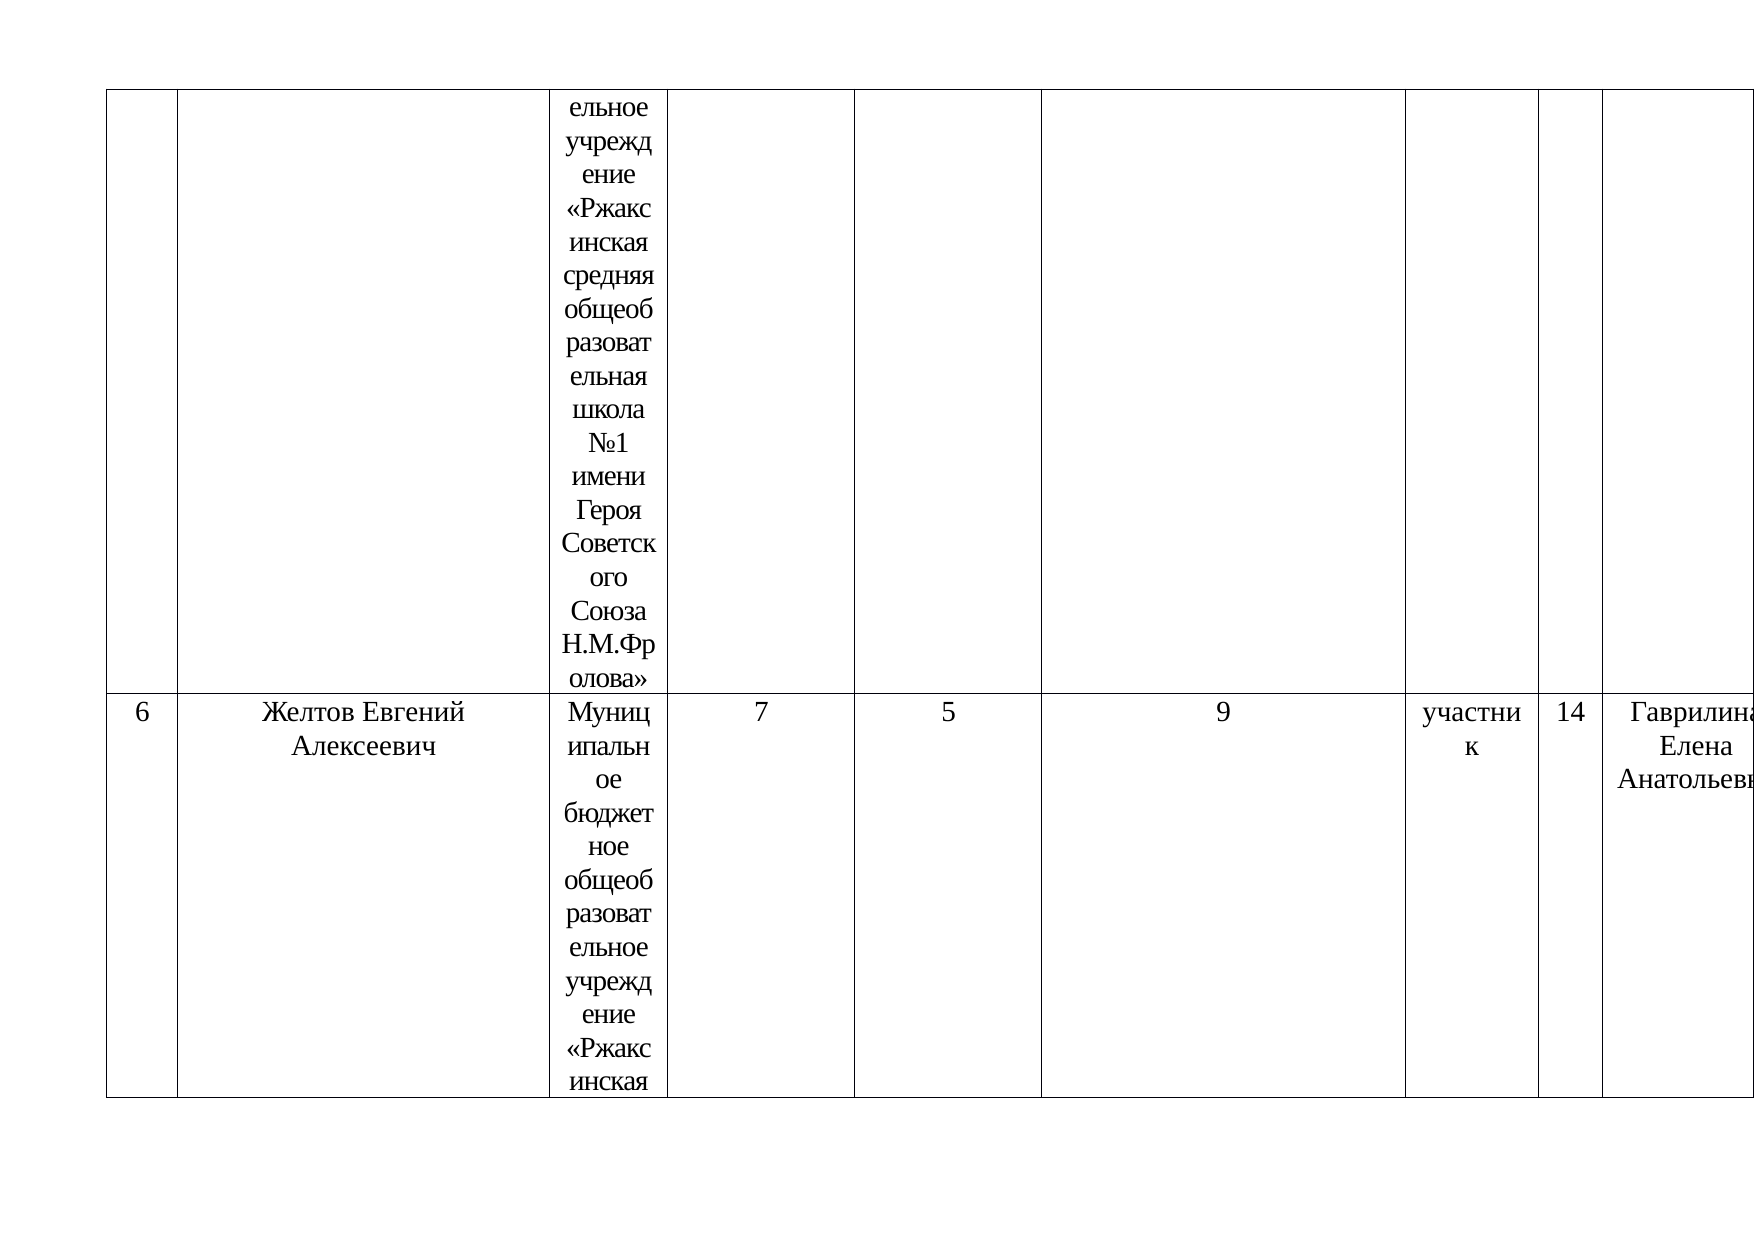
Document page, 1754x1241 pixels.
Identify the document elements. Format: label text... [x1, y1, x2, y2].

table_cell [668, 90, 854, 693]
table_cell 5 [855, 694, 1041, 1097]
table_cell Гаврилина Елена Анатольевна [1603, 90, 1753, 693]
table_cell [1539, 90, 1602, 693]
table_cell участник [1406, 694, 1538, 1097]
table_cell ельное учреждение «Ржаксинская средняя общеобразовательная школа №1 имени Героя Советского Союза Н.М.Фролова» [550, 90, 667, 693]
table_cell 14 [1539, 694, 1602, 1097]
table_cell 9 [1042, 694, 1405, 1097]
table_cell [855, 90, 1041, 693]
table_cell Муниципальное бюджетное общеобразовательное учреждение «Ржаксинская [550, 694, 667, 1097]
table_cell Гаврилина Елена Анатольевна [1603, 694, 1753, 1097]
table_cell 7 [668, 694, 854, 1097]
table_cell [178, 90, 549, 693]
table_cell 6 [107, 694, 177, 1097]
table_cell [1042, 90, 1405, 693]
table_cell [1406, 90, 1538, 693]
table_cell [107, 90, 177, 693]
table_cell Желтов Евгений Алексеевич [178, 694, 549, 1097]
